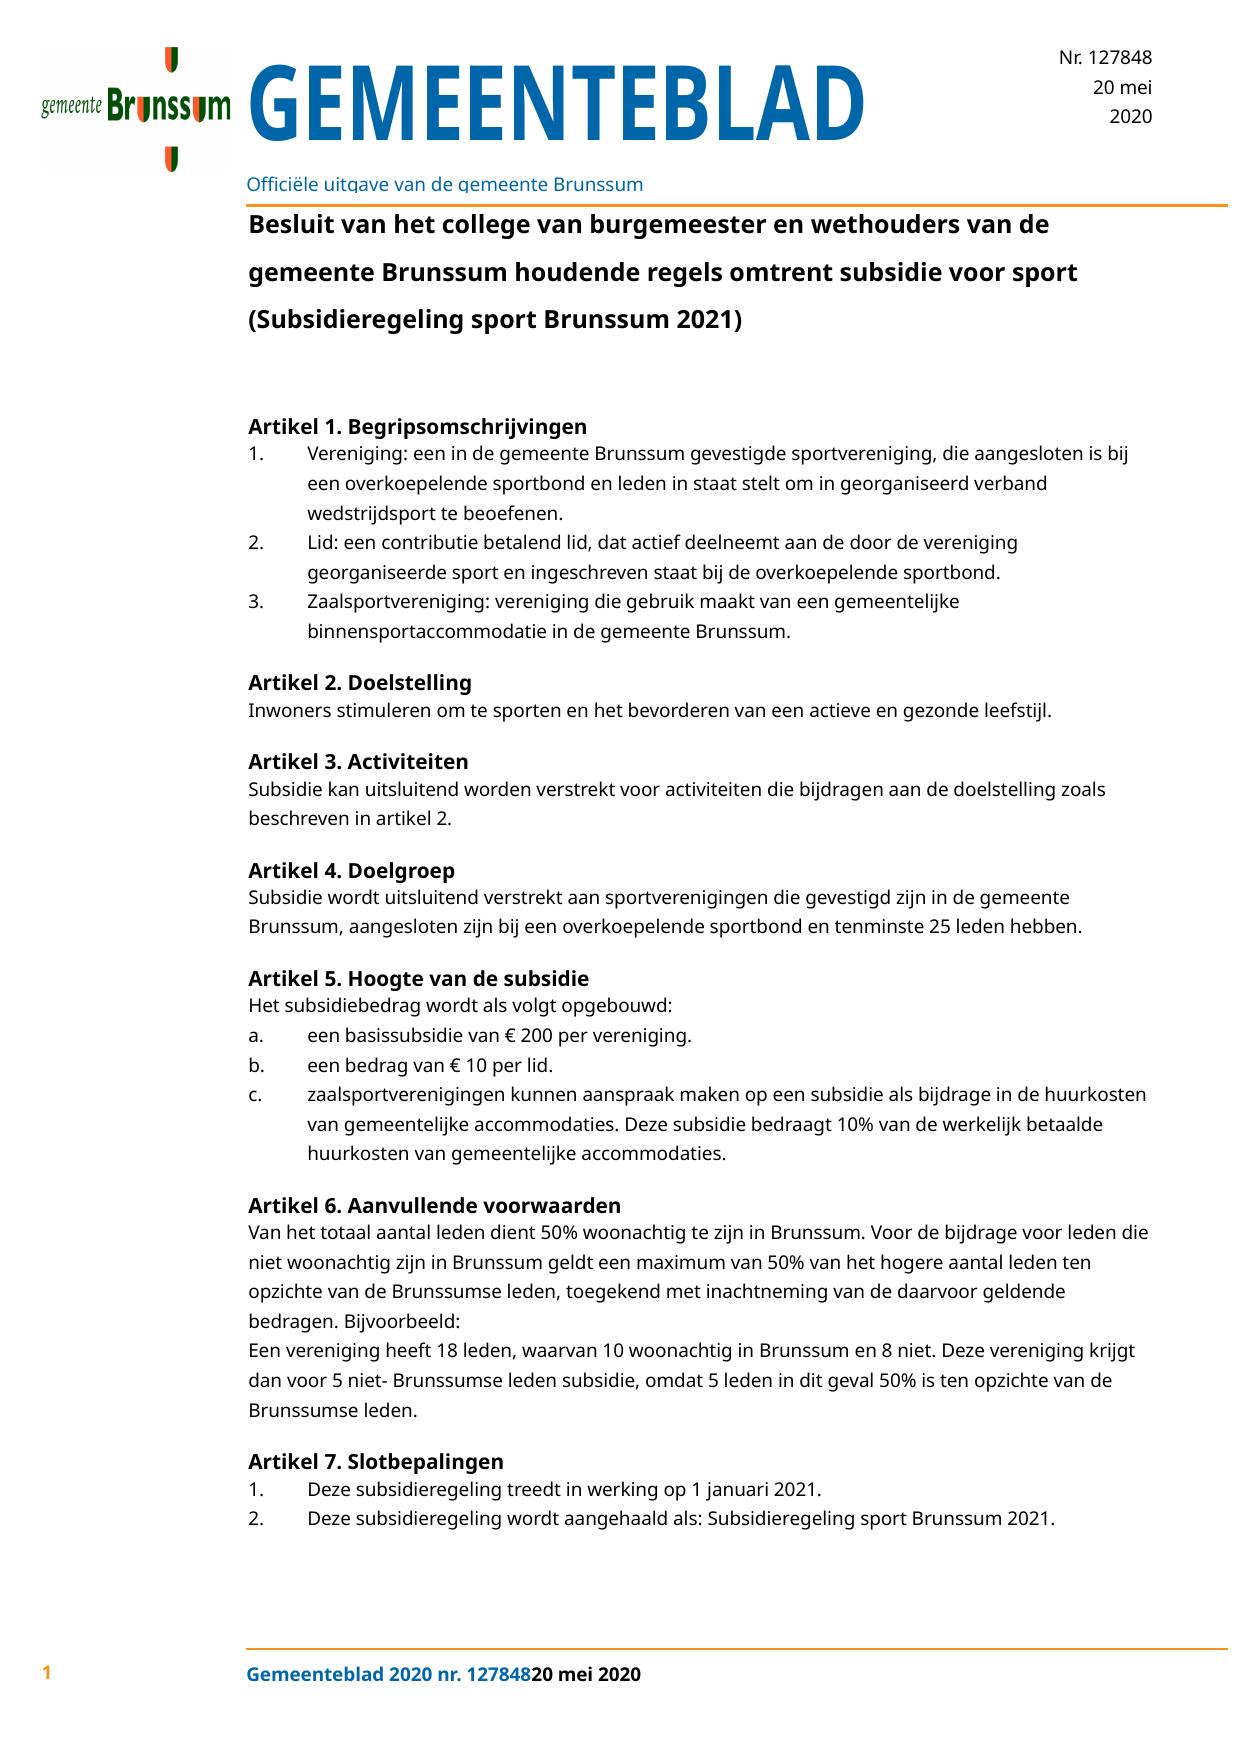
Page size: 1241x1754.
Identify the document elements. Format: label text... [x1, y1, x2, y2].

text Van het totaal aantal leden dient 50% woonachtig te zijn in Brunssum. Voor de bijdrage voor leden die niet woonachtig zijn in Brunssum geldt een maximum van 50% van het hogere aantal leden ten opzichte van de Brunssumse leden, toegekend met inachtneming van de daarvoor geldende bedragen. Bijvoorbeeld: [248, 1219, 1152, 1334]
list Deze subsidieregeling wordt aangehaald als: Subsidieregeling sport Brunssum 2021. [248, 1505, 1152, 1531]
text Artikel 3. Activiteiten [248, 747, 1152, 776]
text Subsidie kan uitsluitend worden verstrekt voor activiteiten die bijdragen aan de doelstelling zoals beschreven in artikel 2. [248, 776, 1152, 831]
text Artikel 1. Begripsomschrijvingen [248, 412, 1152, 441]
list Zaalsportvereniging: vereniging die gebruik maakt van een gemeentelijke binnensportaccommodatie in de gemeente Brunssum. [248, 588, 1152, 644]
text Inwoners stimuleren om te sporten en het bevorderen van een actieve en gezonde leefstijl. [248, 697, 1152, 723]
text Artikel 5. Hoogte van de subsidie [248, 964, 1152, 993]
list een basissubsidie van € 200 per vereniging. [248, 1022, 1152, 1048]
text Artikel 7. Slotbepalingen [248, 1447, 1152, 1476]
list een bedrag van € 10 per lid. [248, 1052, 1152, 1077]
text Artikel 6. Aanvullende voorwaarden [248, 1191, 1152, 1219]
text Het subsidiebedrag wordt als volgt opgebouwd: [248, 993, 1152, 1018]
list Lid: een contributie betalend lid, dat actief deelneemt aan de door de vereniging georganiseerde sport en ingeschreven staat bij de overkoepelende sportbond. [248, 529, 1152, 584]
list zaalsportverenigingen kunnen aanspraak maken op een subsidie als bijdrage in de huurkosten van gemeentelijke accommodaties. Deze subsidie bedraagt 10% van de werkelijk betaalde huurkosten van gemeentelijke accommodaties. [248, 1081, 1152, 1166]
list Vereniging: een in de gemeente Brunssum gevestigde sportvereniging, die aangesloten is bij een overkoepelende sportbond en leden in staat stelt om in georganiseerd verband wedstrijdsport te beoefenen. [248, 441, 1152, 525]
picture [41, 47, 231, 172]
text Besluit van het college van burgemeester en wethouders van de gemeente Brunssum houdende regels omtrent subsidie voor sport (Subsidieregeling sport Brunssum 2021) [248, 207, 1152, 336]
text Artikel 2. Doelstelling [248, 668, 1152, 697]
text Een vereniging heeft 18 leden, waarvan 10 woonachtig in Brunssum en 8 niet. Deze vereniging krijgt dan voor 5 niet- Brunssumse leden subsidie, omdat 5 leden in dit geval 50% is ten opzichte van de Brunssumse leden. [248, 1338, 1152, 1423]
list Deze subsidieregeling treedt in werking op 1 januari 2021. [248, 1476, 1152, 1501]
text Subsidie wordt uitsluitend verstrekt aan sportverenigingen die gevestigd zijn in de gemeente Brunssum, aangesloten zijn bij een overkoepelende sportbond en tenminste 25 leden hebben. [248, 884, 1152, 939]
text Artikel 4. Doelgroep [248, 856, 1152, 884]
